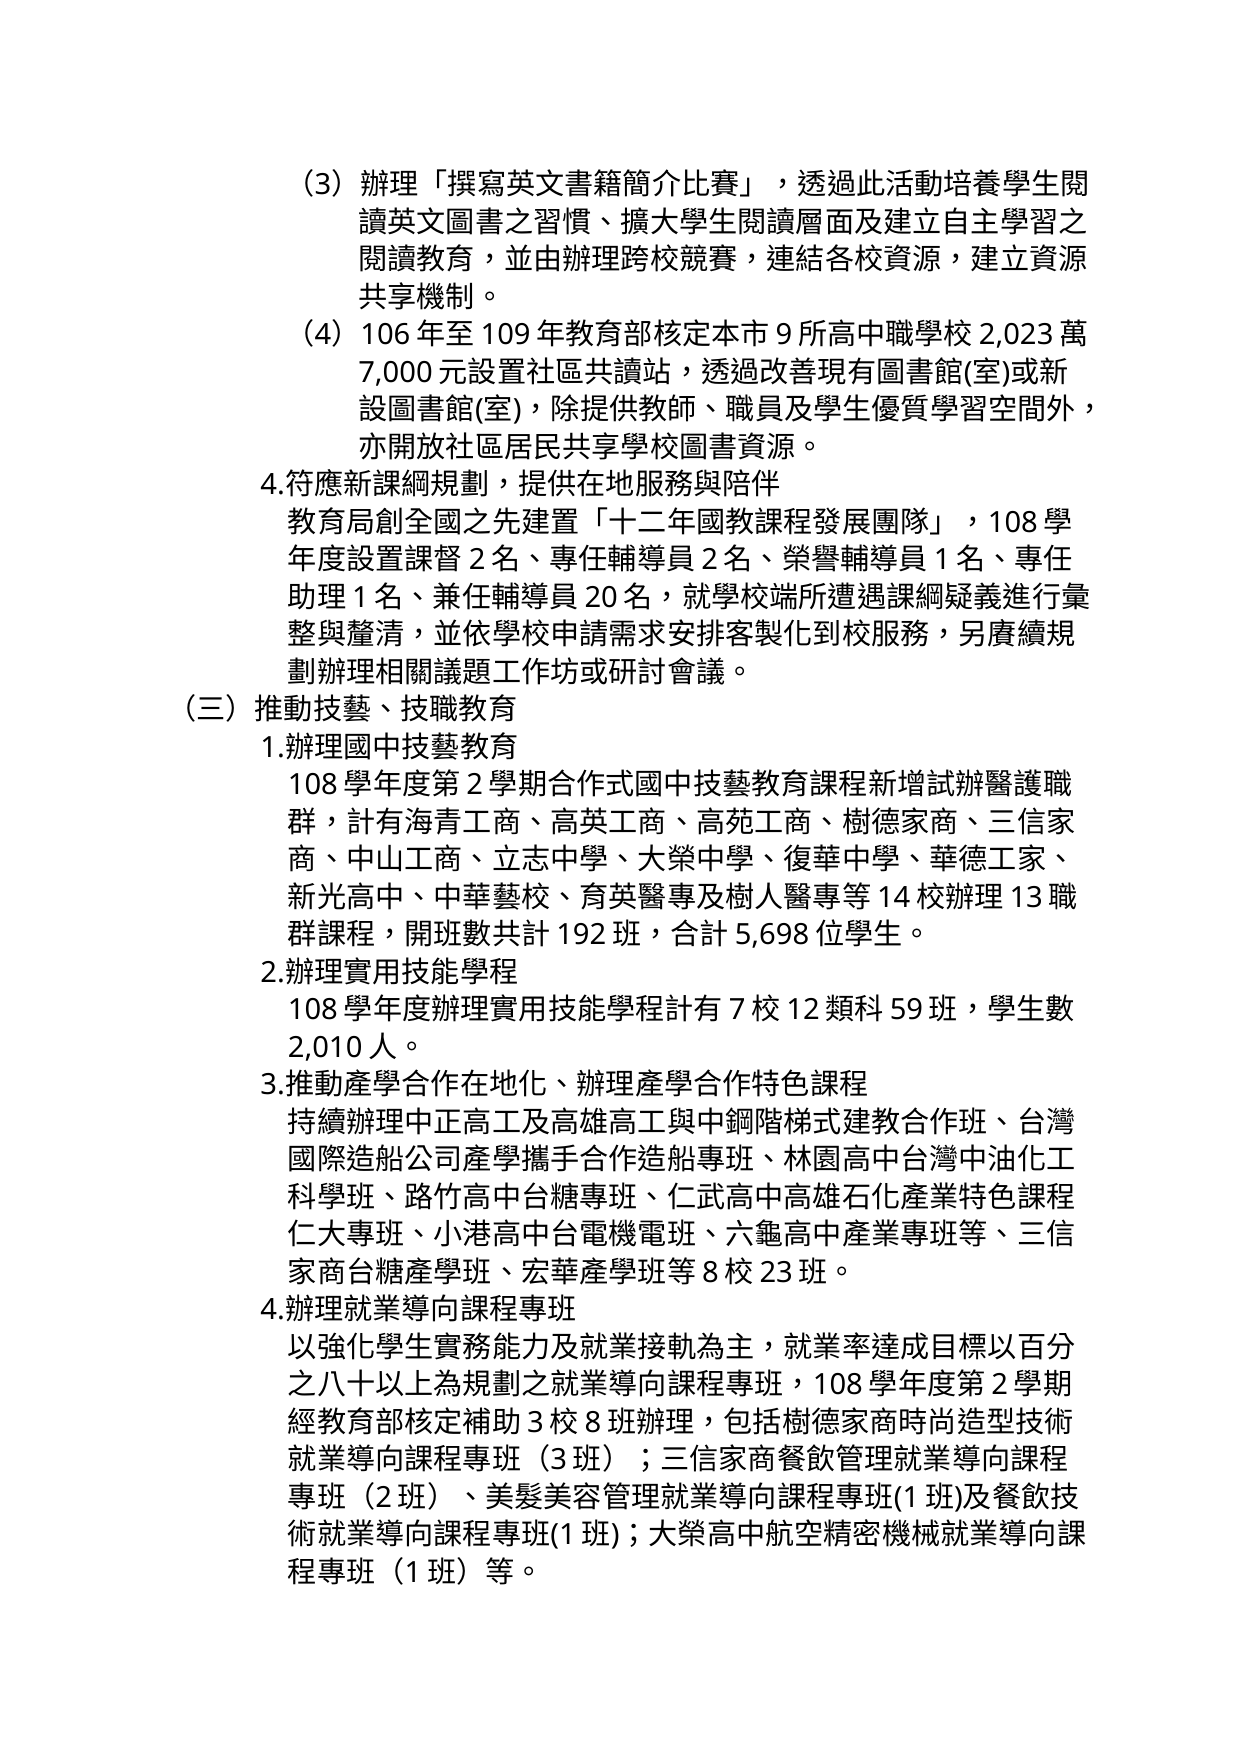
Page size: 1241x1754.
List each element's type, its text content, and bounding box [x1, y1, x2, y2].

text 以強化學生實務能力及就業接軌為主，就業率達成目標以百分之八十以上為規劃之就業導向課程專班，108學年度第2學期經教育部核定補助3校8班辦理，包括樹德家商時尚造型技術就業導向課程專班（3班）；三信家商餐飲管理就業導向課程專班（2班）、美髮美容管理就業導向課程專班(1班)及餐飲技術就業導向課程專班(1班)；大榮高中航空精密機械就業導向課程專班（1班）等。 [288, 1327, 1092, 1589]
text （4）106年至109年教育部核定本市9所高中職學校2,023萬7,000元設置社區共讀站，透過改善現有圖書館(室)或新設圖書館(室)，除提供教師、職員及學生優質學習空間外，亦開放社區居民共享學校圖書資源。 [285, 314, 1092, 464]
text 108學年度第2學期合作式國中技藝教育課程新增試辦醫護職群，計有海青工商、高英工商、高苑工商、樹德家商、三信家商、中山工商、立志中學、大榮中學、復華中學、華德工家、新光高中、中華藝校、育英醫專及樹人醫專等14校辦理13職群課程，開班數共計192班，合計5,698位學生。 [288, 764, 1092, 952]
text 教育局創全國之先建置「十二年國教課程發展團隊」，108學年度設置課督2名、專任輔導員2名、榮譽輔導員1名、專任助理1名、兼任輔導員20名，就學校端所遭遇課綱疑義進行彙整與釐清，並依學校申請需求安排客製化到校服務，另賡續規劃辦理相關議題工作坊或研討會議。 [288, 502, 1092, 689]
text 2.辦理實用技能學程 [260, 952, 1092, 989]
text 1.辦理國中技藝教育 [260, 727, 1092, 764]
text （三）推動技藝、技職教育 [148, 689, 1092, 727]
text 持續辦理中正高工及高雄高工與中鋼階梯式建教合作班、台灣國際造船公司產學攜手合作造船專班、林園高中台灣中油化工科學班、路竹高中台糖專班、仁武高中高雄石化產業特色課程仁大專班、小港高中台電機電班、六龜高中產業專班等、三信家商台糖產學班、宏華產學班等8校23班。 [288, 1102, 1092, 1289]
text 4.符應新課綱規劃，提供在地服務與陪伴 [260, 464, 1092, 502]
text 3.推動產學合作在地化、辦理產學合作特色課程 [260, 1064, 1092, 1102]
text 108學年度辦理實用技能學程計有7校12類科59班，學生數2,010人。 [288, 989, 1092, 1064]
text 4.辦理就業導向課程專班 [260, 1289, 1092, 1327]
text （3）辦理「撰寫英文書籍簡介比賽」，透過此活動培養學生閱讀英文圖書之習慣、擴大學生閱讀層面及建立自主學習之閱讀教育，並由辦理跨校競賽，連結各校資源，建立資源共享機制。 [285, 164, 1092, 314]
